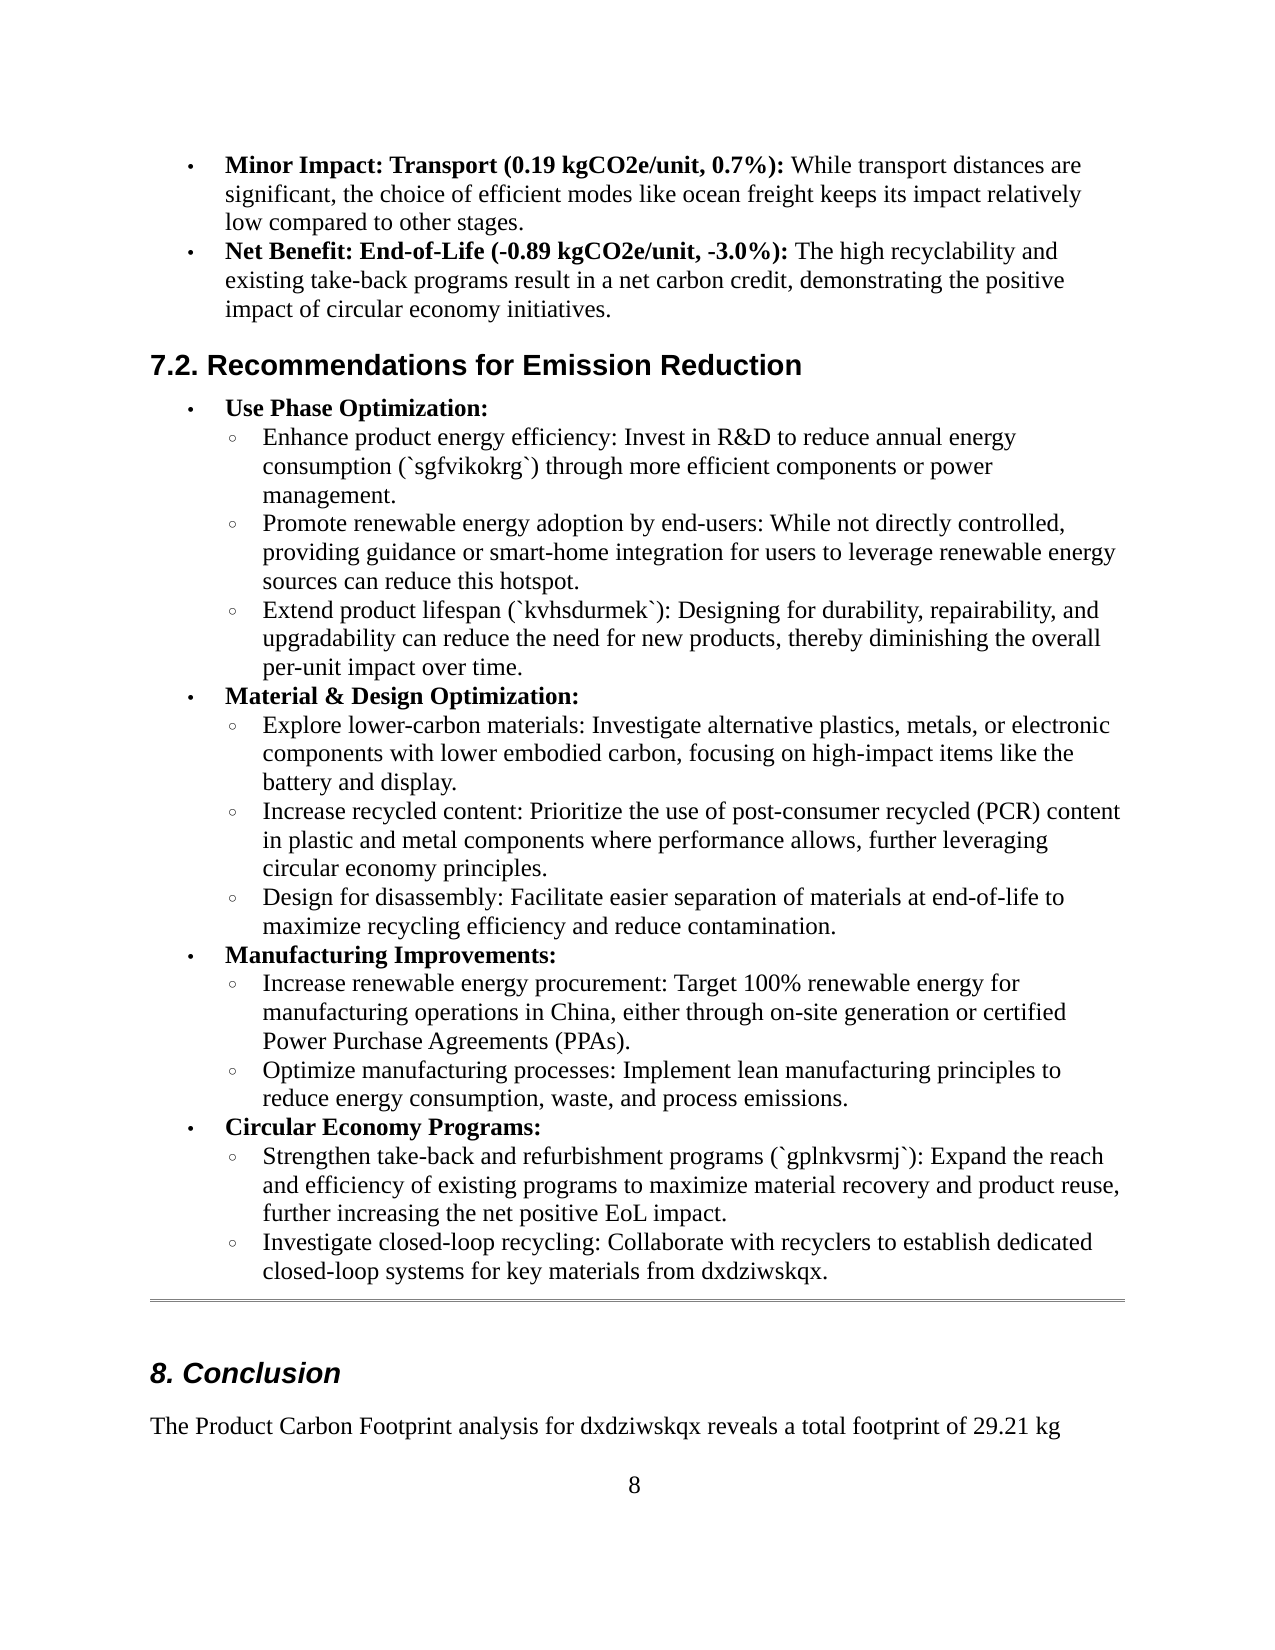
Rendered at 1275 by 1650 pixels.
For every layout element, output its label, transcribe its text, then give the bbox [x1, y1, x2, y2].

list Material & Design Optimization: [187, 681, 1125, 710]
list Minor Impact: Transport (0.19 kgCO2e/unit, 0.7%): While transport distances are significant, the choice of efficient modes like ocean freight keeps its impact relatively low compared to other stages. [187, 150, 1125, 236]
list Increase recycled content: Prioritize the use of post-consumer recycled (PCR) content in plastic and metal components where performance allows, further leveraging circular economy principles. [225, 796, 1125, 882]
list Use Phase Optimization: [187, 393, 1125, 422]
list Increase renewable energy procurement: Target 100% renewable energy for manufacturing operations in China, either through on-site generation or certified Power Purchase Agreements (PPAs). [225, 968, 1125, 1055]
list Investigate closed-loop recycling: Collaborate with recyclers to establish dedicated closed-loop systems for key materials from dxdziwskqx. [225, 1227, 1125, 1285]
subtitle 8. Conclusion [150, 1356, 1125, 1389]
list Optimize manufacturing processes: Implement lean manufacturing principles to reduce energy consumption, waste, and process emissions. [225, 1055, 1125, 1112]
text The Product Carbon Footprint analysis for dxdziwskqx reveals a total footprint of 29.21 kg [150, 1411, 1125, 1440]
list Strengthen take-back and refurbishment programs (`gplnkvsrmj`): Expand the reach and efficiency of existing programs to maximize material recovery and product reuse, further increasing the net positive EoL impact. [225, 1141, 1125, 1227]
list Explore lower-carbon materials: Investigate alternative plastics, metals, or electronic components with lower embodied carbon, focusing on high-impact items like the battery and display. [225, 710, 1125, 796]
list Circular Economy Programs: [187, 1112, 1125, 1141]
list Promote renewable energy adoption by end-users: While not directly controlled, providing guidance or smart-home integration for users to leverage renewable energy sources can reduce this hotspot. [225, 508, 1125, 595]
subtitle 7.2. Recommendations for Emission Reduction [150, 347, 1125, 381]
list Net Benefit: End-of-Life (-0.89 kgCO2e/unit, -3.0%): The high recyclability and existing take-back programs result in a net carbon credit, demonstrating the positive impact of circular economy initiatives. [187, 236, 1125, 322]
list Design for disassembly: Facilitate easier separation of materials at end-of-life to maximize recycling efficiency and reduce contamination. [225, 882, 1125, 940]
list Manufacturing Improvements: [187, 940, 1125, 968]
list Enhance product energy efficiency: Invest in R&D to reduce annual energy consumption (`sgfvikokrg`) through more efficient components or power management. [225, 422, 1125, 508]
list Extend product lifespan (`kvhsdurmek`): Designing for durability, repairability, and upgradability can reduce the need for new products, thereby diminishing the overall per-unit impact over time. [225, 595, 1125, 681]
